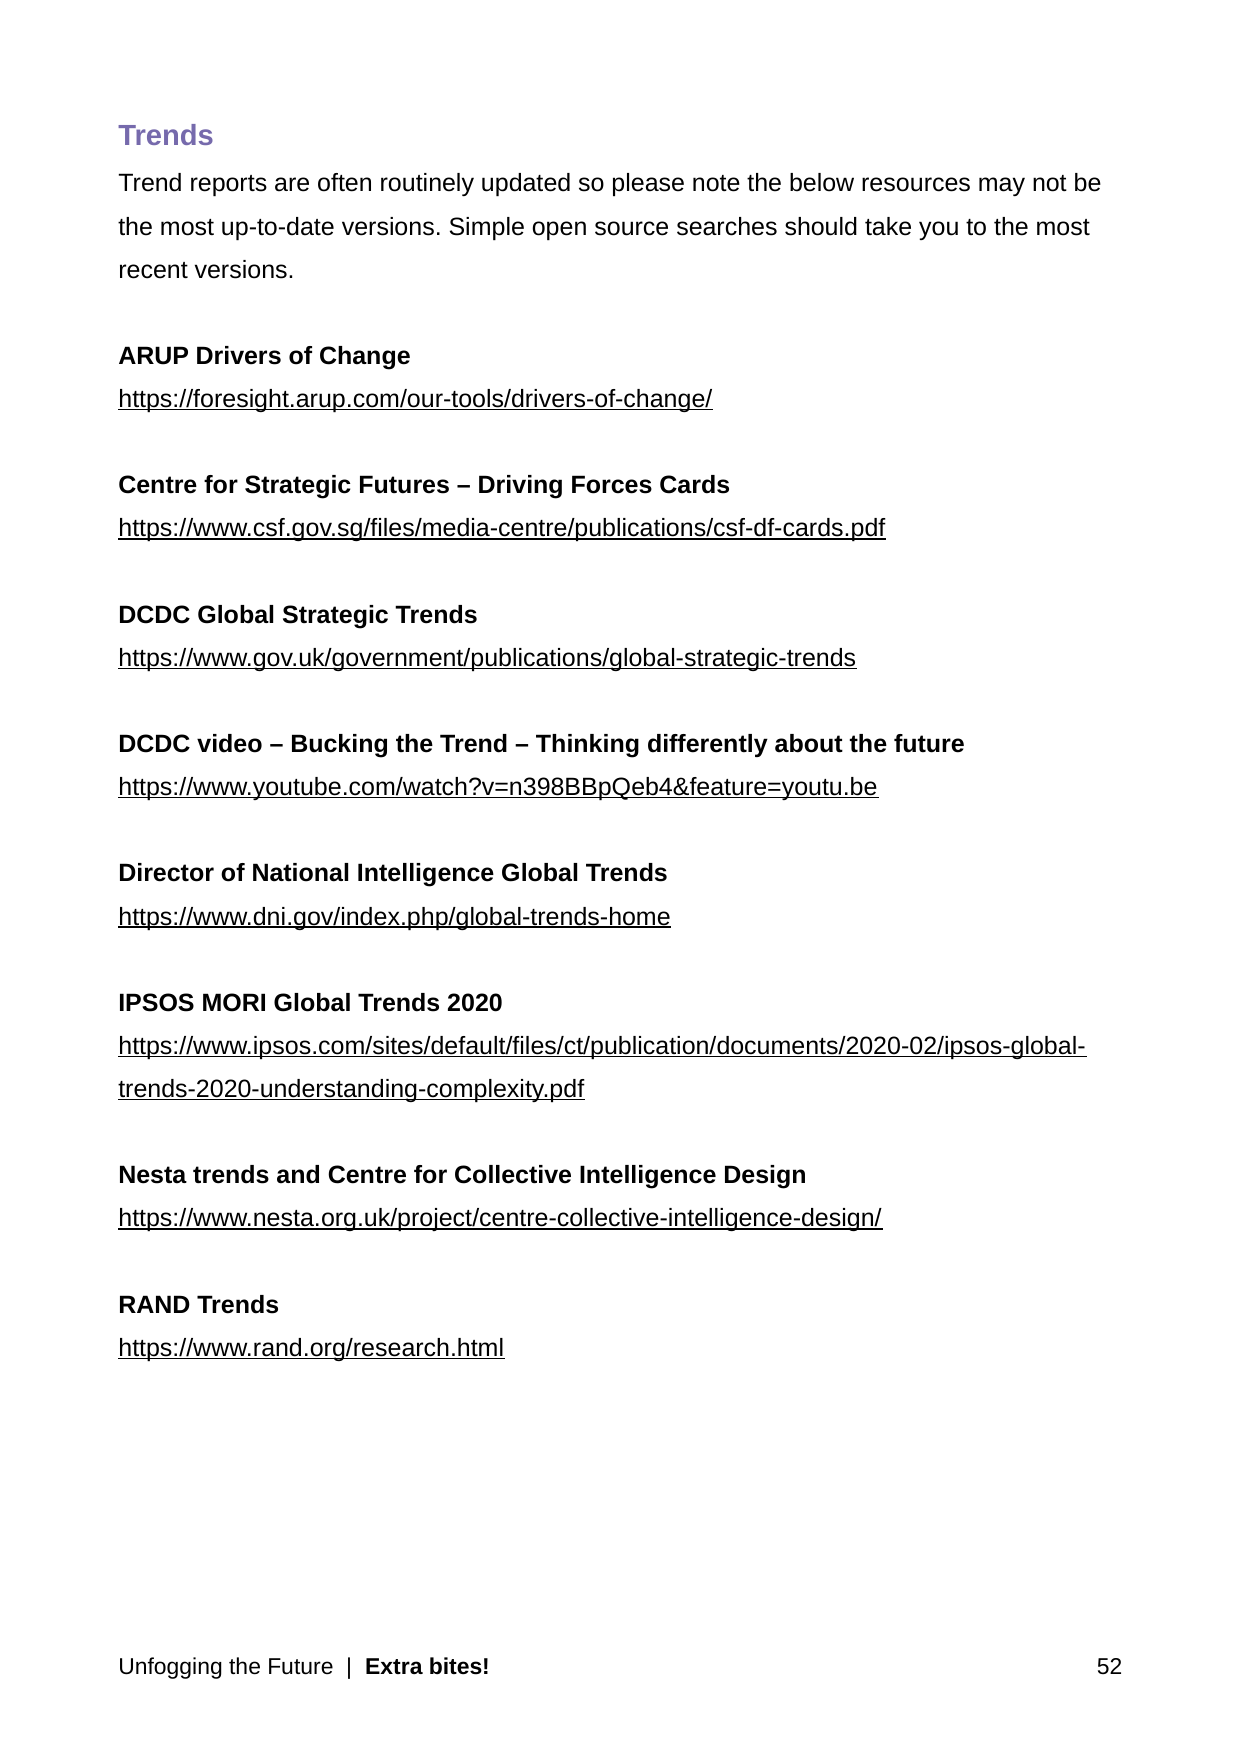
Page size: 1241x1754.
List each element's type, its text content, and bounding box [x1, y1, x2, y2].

text Centre for Strategic Futures – Driving Forces Cards [118, 470, 1122, 499]
text https://www.youtube.com/watch?v=n398BBpQeb4&feature=youtu.be [118, 772, 1122, 801]
text Director of National Intelligence Global Trends [118, 858, 1122, 887]
text https://www.rand.org/research.html [118, 1333, 1122, 1362]
text IPSOS MORI Global Trends 2020 [118, 988, 1122, 1017]
text https://www.csf.gov.sg/files/media-centre/publications/csf-df-cards.pdf [118, 513, 1122, 542]
text DCDC video – Bucking the Trend – Thinking differently about the future [118, 729, 1122, 758]
text RAND Trends [118, 1290, 1122, 1318]
text ARUP Drivers of Change [118, 341, 1122, 370]
text https://www.nesta.org.uk/project/centre-collective-intelligence-design/ [118, 1203, 1122, 1232]
text https://www.ipsos.com/sites/default/files/ct/publication/documents/2020-02/ipsos-global-trends-2020-understanding-complexity.pdf [118, 1031, 1122, 1103]
text DCDC Global Strategic Trends [118, 600, 1122, 628]
text Trend reports are often routinely updated so please note the below resources may not be the most up-to-date versions. Simple open source searches should take you to the most recent versions. [118, 168, 1122, 283]
text https://foresight.arup.com/our-tools/drivers-of-change/ [118, 384, 1122, 413]
text https://www.gov.uk/government/publications/global-strategic-trends [118, 643, 1122, 672]
subtitle Trends [118, 118, 1122, 152]
text Nesta trends and Centre for Collective Intelligence Design [118, 1160, 1122, 1189]
text https://www.dni.gov/index.php/global-trends-home [118, 902, 1122, 930]
